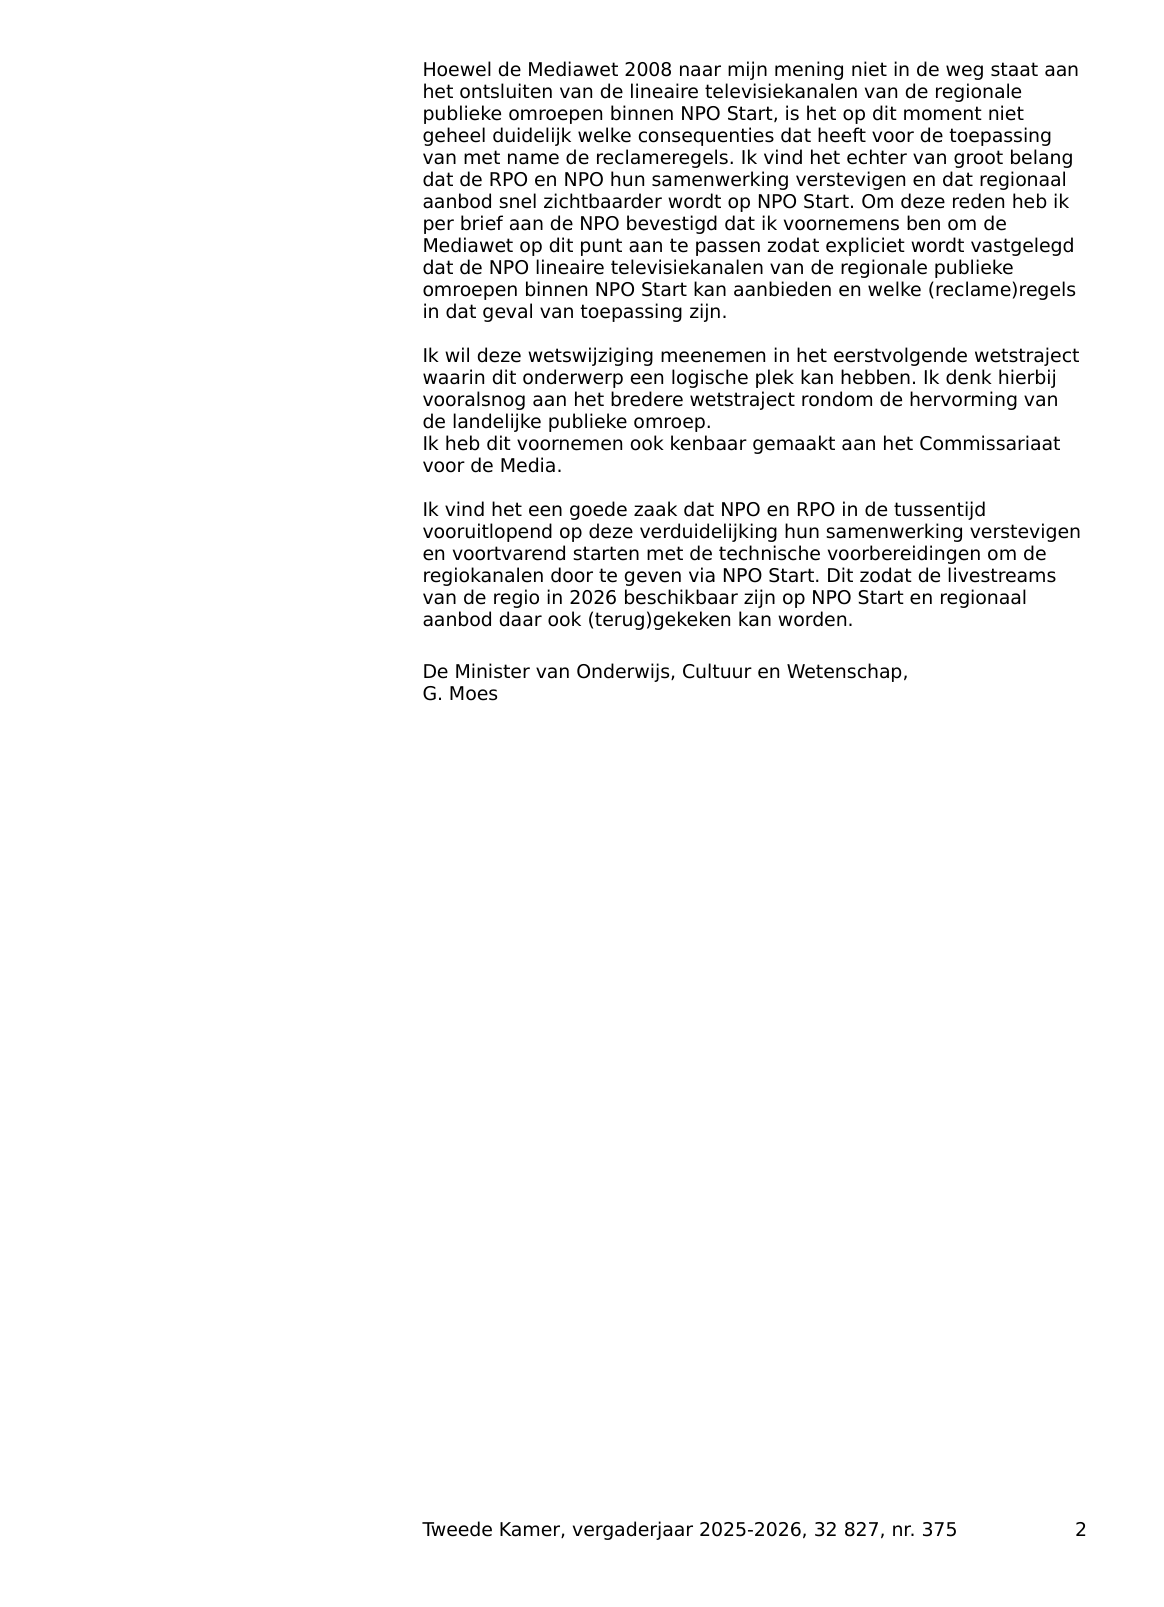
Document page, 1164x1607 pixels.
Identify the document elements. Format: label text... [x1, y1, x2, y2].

text Ik vind het een goede zaak dat NPO en RPO in de tussentijd vooruitlopend op deze verduidelijking hun samenwerking verstevigen en voortvarend starten met de technische voorbereidingen om de regiokanalen door te geven via NPO Start. Dit zodat de livestreams van de regio in 2026 beschikbaar zijn op NPO Start en regionaal aanbod daar ook (terug)gekeken kan worden. [422, 499, 1087, 631]
text Ik heb dit voornemen ook kenbaar gemaakt aan het Commissariaat voor de Media. [422, 433, 1087, 477]
text Hoewel de Mediawet 2008 naar mijn mening niet in de weg staat aan het ontsluiten van de lineaire televisiekanalen van de regionale publieke omroepen binnen NPO Start, is het op dit moment niet geheel duidelijk welke consequenties dat heeft voor de toepassing van met name de reclameregels. Ik vind het echter van groot belang dat de RPO en NPO hun samenwerking verstevigen en dat regionaal aanbod snel zichtbaarder wordt op NPO Start. Om deze reden heb ik per brief aan de NPO bevestigd dat ik voornemens ben om de Mediawet op dit punt aan te passen zodat expliciet wordt vastgelegd dat de NPO lineaire televisiekanalen van de regionale publieke omroepen binnen NPO Start kan aanbieden en welke (reclame)regels in dat geval van toepassing zijn. [422, 59, 1087, 323]
text De Minister van Onderwijs, Cultuur en Wetenschap, G. Moes [422, 661, 1087, 705]
text Ik wil deze wetswijziging meenemen in het eerstvolgende wetstraject waarin dit onderwerp een logische plek kan hebben. Ik denk hierbij vooralsnog aan het bredere wetstraject rondom de hervorming van de landelijke publieke omroep. [422, 345, 1087, 433]
